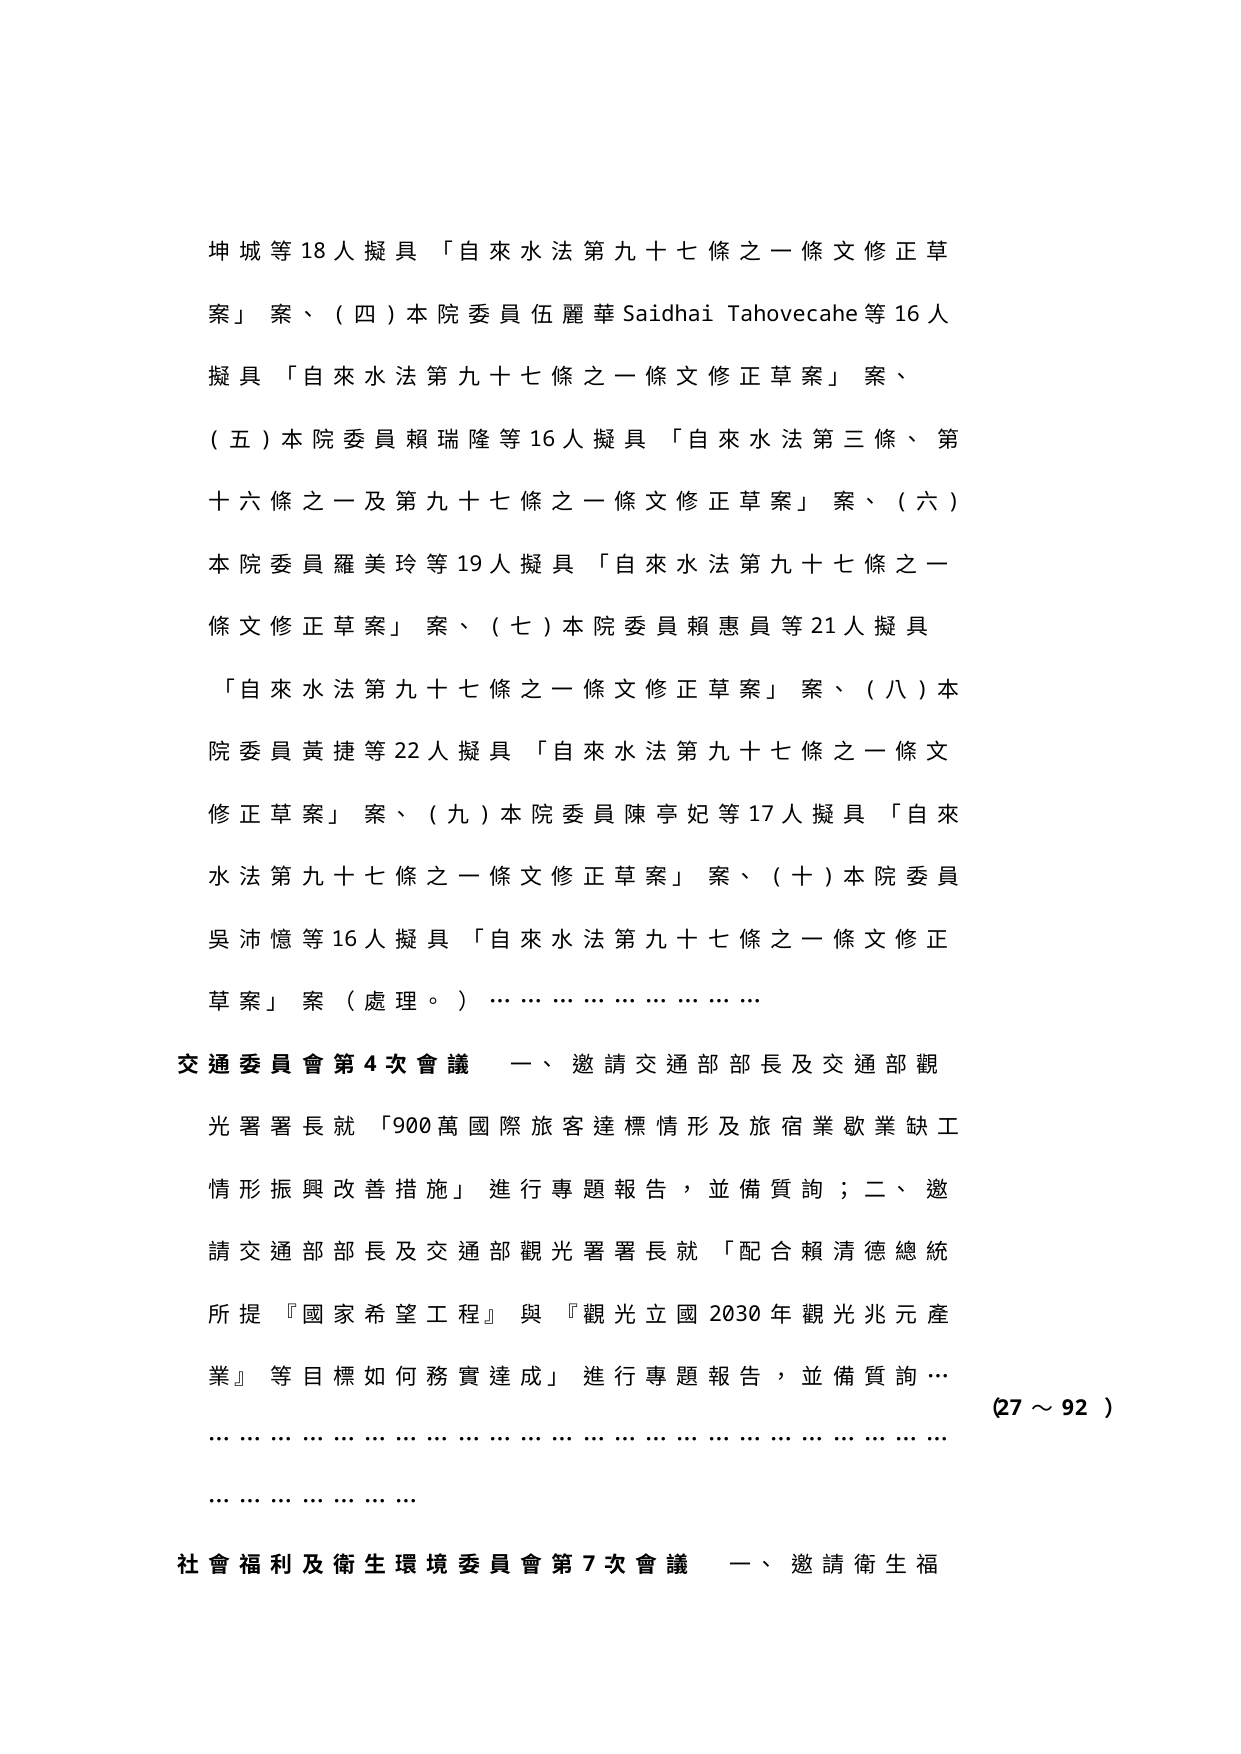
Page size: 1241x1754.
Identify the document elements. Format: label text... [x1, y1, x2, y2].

table_cell [1023, 1531, 1053, 1594]
table_cell （ [967, 219, 986, 1031]
table_cell （ [967, 1531, 986, 1594]
table_cell 交通委員會第4次會議 一、邀請交通部部長及交通部觀光署署長就「900萬國際旅客達標情形及旅宿業歇業缺工情形振興改善措施」進行專題報告，並備質詢；二、邀請交通部部長及交通部觀光署署長就「配合賴清德總統所提『國家希望工程』與『觀光立國2030年觀光兆元產業』等目標如何務實達成」進行專題報告，並備質詢…………………………………………………………………………………… [150, 1031, 967, 1531]
table_cell [1053, 219, 1091, 1031]
table_cell ） [1091, 1031, 1108, 1531]
table_cell （ [967, 1031, 986, 1531]
table_cell 社會福利及衛生環境委員會第7次會議 一、邀請衛生福 [150, 1531, 967, 1594]
table_cell 坤城等18人擬具「自來水法第九十七條之一條文修正草案」案、(四)本院委員伍麗華Saidhai Tahovecahe等16人擬具「自來水法第九十七條之一條文修正草案」案、(五)本院委員賴瑞隆等16人擬具「自來水法第三條、第十六條之一及第九十七條之一條文修正草案」案、(六)本院委員羅美玲等19人擬具「自來水法第九十七條之一條文修正草案」案、(七)本院委員賴惠員等21人擬具「自來水法第九十七條之一條文修正草案」案、(八)本院委員黃捷等22人擬具「自來水法第九十七條之一條文修正草案」案、(九)本院委員陳亭妃等17人擬具「自來水法第九十七條之一條文修正草案」案、(十)本院委員吳沛憶等16人擬具「自來水法第九十七條之一條文修正草案」案（處理。）……………………… [150, 219, 967, 1031]
table_cell 93 [986, 1531, 1023, 1594]
table_cell ） [1091, 219, 1108, 1031]
table_cell ） [1091, 1531, 1108, 1594]
table_cell [1023, 219, 1053, 1031]
table_cell 27 [986, 1031, 1023, 1531]
table_cell 92 [1053, 1031, 1091, 1531]
table_cell 1 [986, 219, 1023, 1031]
table_cell [1053, 1531, 1091, 1594]
table_cell ～ [1023, 1031, 1053, 1531]
